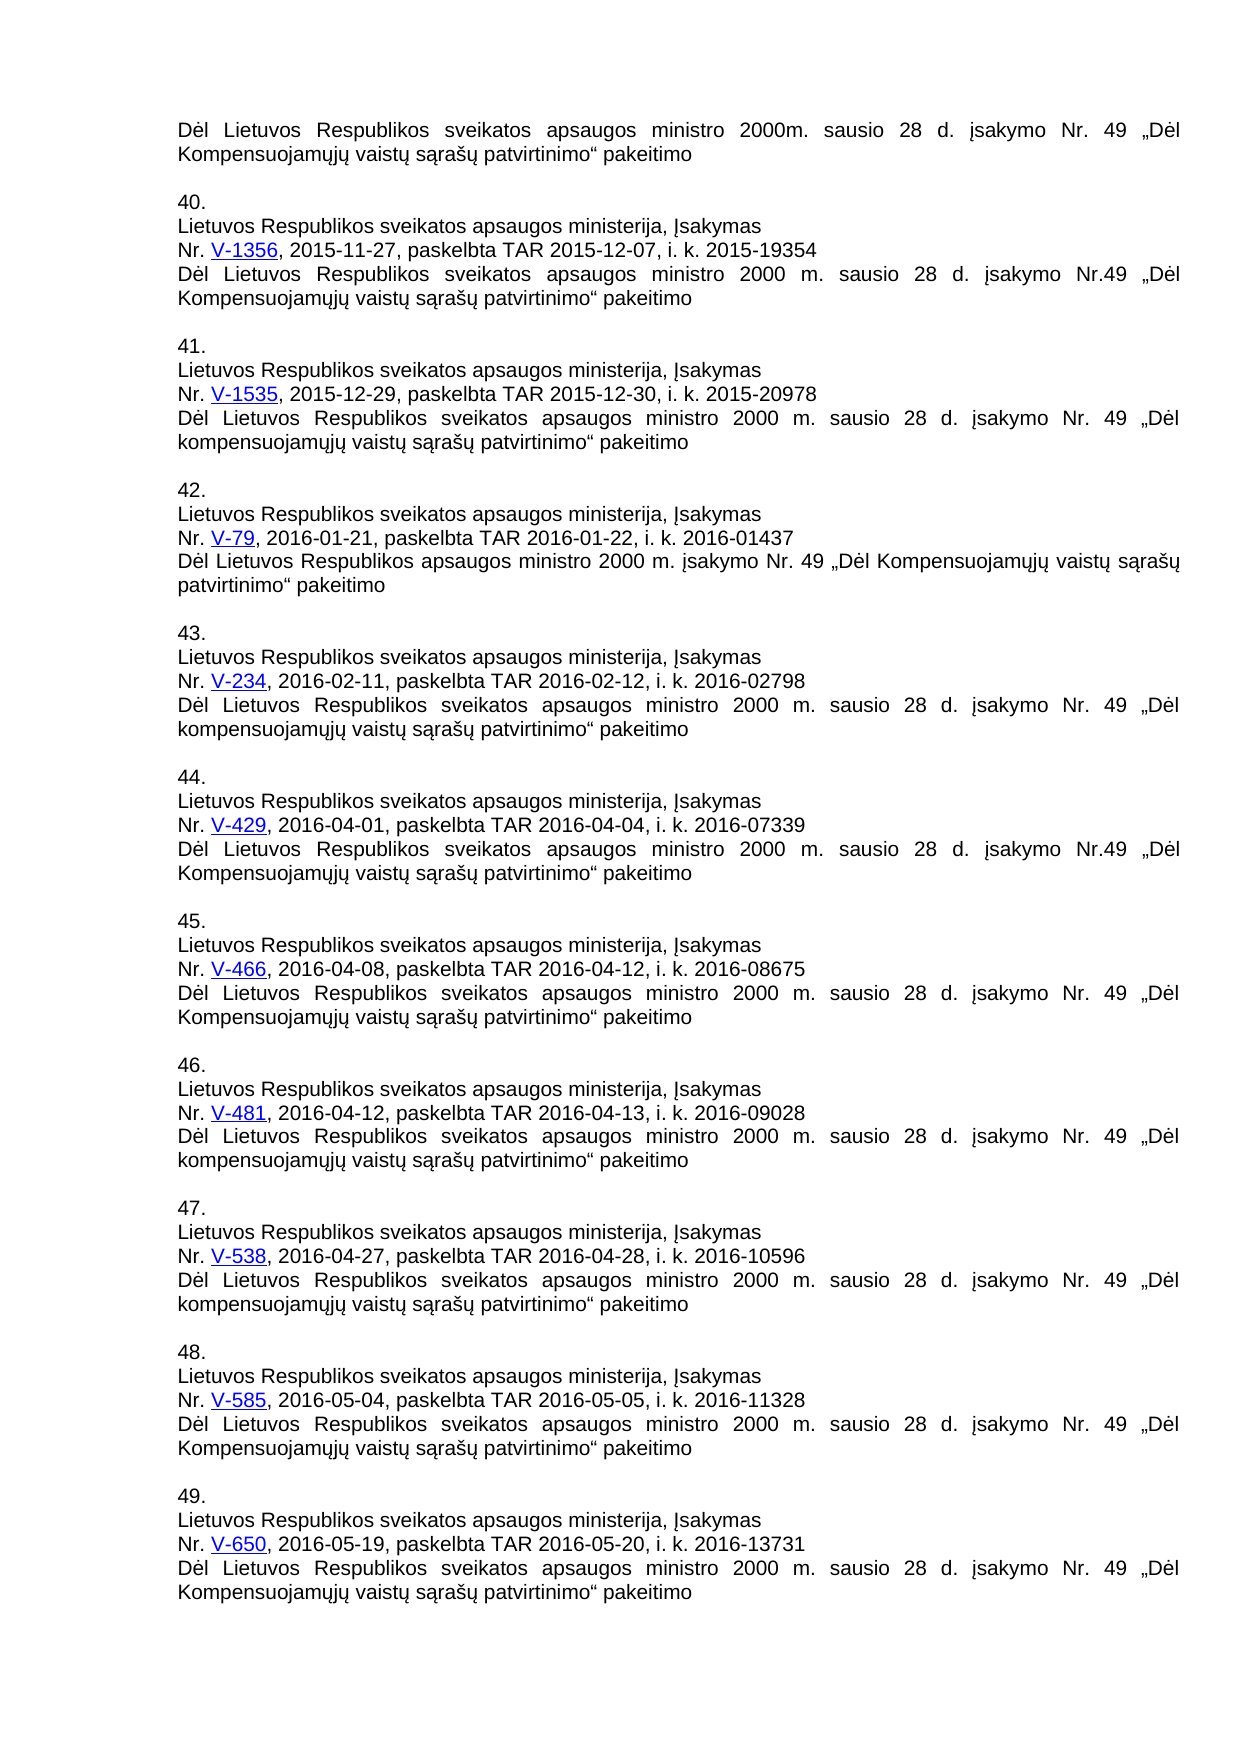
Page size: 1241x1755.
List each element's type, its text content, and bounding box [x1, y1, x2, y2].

text Nr. V-538, 2016-04-27, paskelbta TAR 2016-04-28, i. k. 2016-10596 [177, 1244, 1181, 1268]
text 45. [177, 909, 1181, 933]
text Nr. V-585, 2016-05-04, paskelbta TAR 2016-05-05, i. k. 2016-11328 [177, 1388, 1181, 1412]
text 48. [177, 1340, 1181, 1364]
text Dėl Lietuvos Respublikos sveikatos apsaugos ministro 2000m. sausio 28 d. įsakymo Nr. 49 „Dėl Kompensuojamųjų vaistų sąrašų patvirtinimo“ pakeitimo [177, 118, 1181, 166]
text Lietuvos Respublikos sveikatos apsaugos ministerija, Įsakymas [177, 214, 1181, 238]
text Lietuvos Respublikos sveikatos apsaugos ministerija, Įsakymas [177, 1220, 1181, 1244]
text Dėl Lietuvos Respublikos sveikatos apsaugos ministro 2000 m. sausio 28 d. įsakymo Nr. 49 „Dėl Kompensuojamųjų vaistų sąrašų patvirtinimo“ pakeitimo [177, 981, 1181, 1028]
text Nr. V-650, 2016-05-19, paskelbta TAR 2016-05-20, i. k. 2016-13731 [177, 1532, 1181, 1556]
text Dėl Lietuvos Respublikos sveikatos apsaugos ministro 2000 m. sausio 28 d. įsakymo Nr. 49 „Dėl kompensuojamųjų vaistų sąrašų patvirtinimo“ pakeitimo [177, 1268, 1181, 1316]
text Dėl Lietuvos Respublikos sveikatos apsaugos ministro 2000 m. sausio 28 d. įsakymo Nr.49 „Dėl Kompensuojamųjų vaistų sąrašų patvirtinimo“ pakeitimo [177, 262, 1181, 310]
text Nr. V-466, 2016-04-08, paskelbta TAR 2016-04-12, i. k. 2016-08675 [177, 957, 1181, 981]
text Dėl Lietuvos Respublikos sveikatos apsaugos ministro 2000 m. sausio 28 d. įsakymo Nr. 49 „Dėl kompensuojamųjų vaistų sąrašų patvirtinimo“ pakeitimo [177, 406, 1181, 453]
text Nr. V-79, 2016-01-21, paskelbta TAR 2016-01-22, i. k. 2016-01437 [177, 525, 1181, 549]
text Lietuvos Respublikos sveikatos apsaugos ministerija, Įsakymas [177, 933, 1181, 957]
text Lietuvos Respublikos sveikatos apsaugos ministerija, Įsakymas [177, 645, 1181, 669]
text Lietuvos Respublikos sveikatos apsaugos ministerija, Įsakymas [177, 1076, 1181, 1100]
text Lietuvos Respublikos sveikatos apsaugos ministerija, Įsakymas [177, 358, 1181, 382]
text Nr. V-1535, 2015-12-29, paskelbta TAR 2015-12-30, i. k. 2015-20978 [177, 382, 1181, 406]
text Nr. V-481, 2016-04-12, paskelbta TAR 2016-04-13, i. k. 2016-09028 [177, 1100, 1181, 1124]
text 42. [177, 477, 1181, 501]
text 49. [177, 1484, 1181, 1508]
text Dėl Lietuvos Respublikos sveikatos apsaugos ministro 2000 m. sausio 28 d. įsakymo Nr. 49 „Dėl kompensuojamųjų vaistų sąrašų patvirtinimo“ pakeitimo [177, 693, 1181, 741]
text Nr. V-429, 2016-04-01, paskelbta TAR 2016-04-04, i. k. 2016-07339 [177, 813, 1181, 837]
text Lietuvos Respublikos sveikatos apsaugos ministerija, Įsakymas [177, 1364, 1181, 1388]
text Dėl Lietuvos Respublikos sveikatos apsaugos ministro 2000 m. sausio 28 d. įsakymo Nr. 49 „Dėl Kompensuojamųjų vaistų sąrašų patvirtinimo“ pakeitimo [177, 1412, 1181, 1460]
text 46. [177, 1052, 1181, 1076]
text Lietuvos Respublikos sveikatos apsaugos ministerija, Įsakymas [177, 501, 1181, 525]
text Nr. V-1356, 2015-11-27, paskelbta TAR 2015-12-07, i. k. 2015-19354 [177, 238, 1181, 262]
text Lietuvos Respublikos sveikatos apsaugos ministerija, Įsakymas [177, 1508, 1181, 1532]
text Dėl Lietuvos Respublikos sveikatos apsaugos ministro 2000 m. sausio 28 d. įsakymo Nr. 49 „Dėl Kompensuojamųjų vaistų sąrašų patvirtinimo“ pakeitimo [177, 1556, 1181, 1603]
text Dėl Lietuvos Respublikos sveikatos apsaugos ministro 2000 m. sausio 28 d. įsakymo Nr. 49 „Dėl kompensuojamųjų vaistų sąrašų patvirtinimo“ pakeitimo [177, 1124, 1181, 1172]
text 43. [177, 621, 1181, 645]
text Dėl Lietuvos Respublikos apsaugos ministro 2000 m. įsakymo Nr. 49 „Dėl Kompensuojamųjų vaistų sąrašų patvirtinimo“ pakeitimo [177, 549, 1181, 597]
text Nr. V-234, 2016-02-11, paskelbta TAR 2016-02-12, i. k. 2016-02798 [177, 669, 1181, 693]
text Dėl Lietuvos Respublikos sveikatos apsaugos ministro 2000 m. sausio 28 d. įsakymo Nr.49 „Dėl Kompensuojamųjų vaistų sąrašų patvirtinimo“ pakeitimo [177, 837, 1181, 885]
text 47. [177, 1196, 1181, 1220]
text 40. [177, 190, 1181, 214]
text 44. [177, 765, 1181, 789]
text 41. [177, 334, 1181, 358]
text Lietuvos Respublikos sveikatos apsaugos ministerija, Įsakymas [177, 789, 1181, 813]
